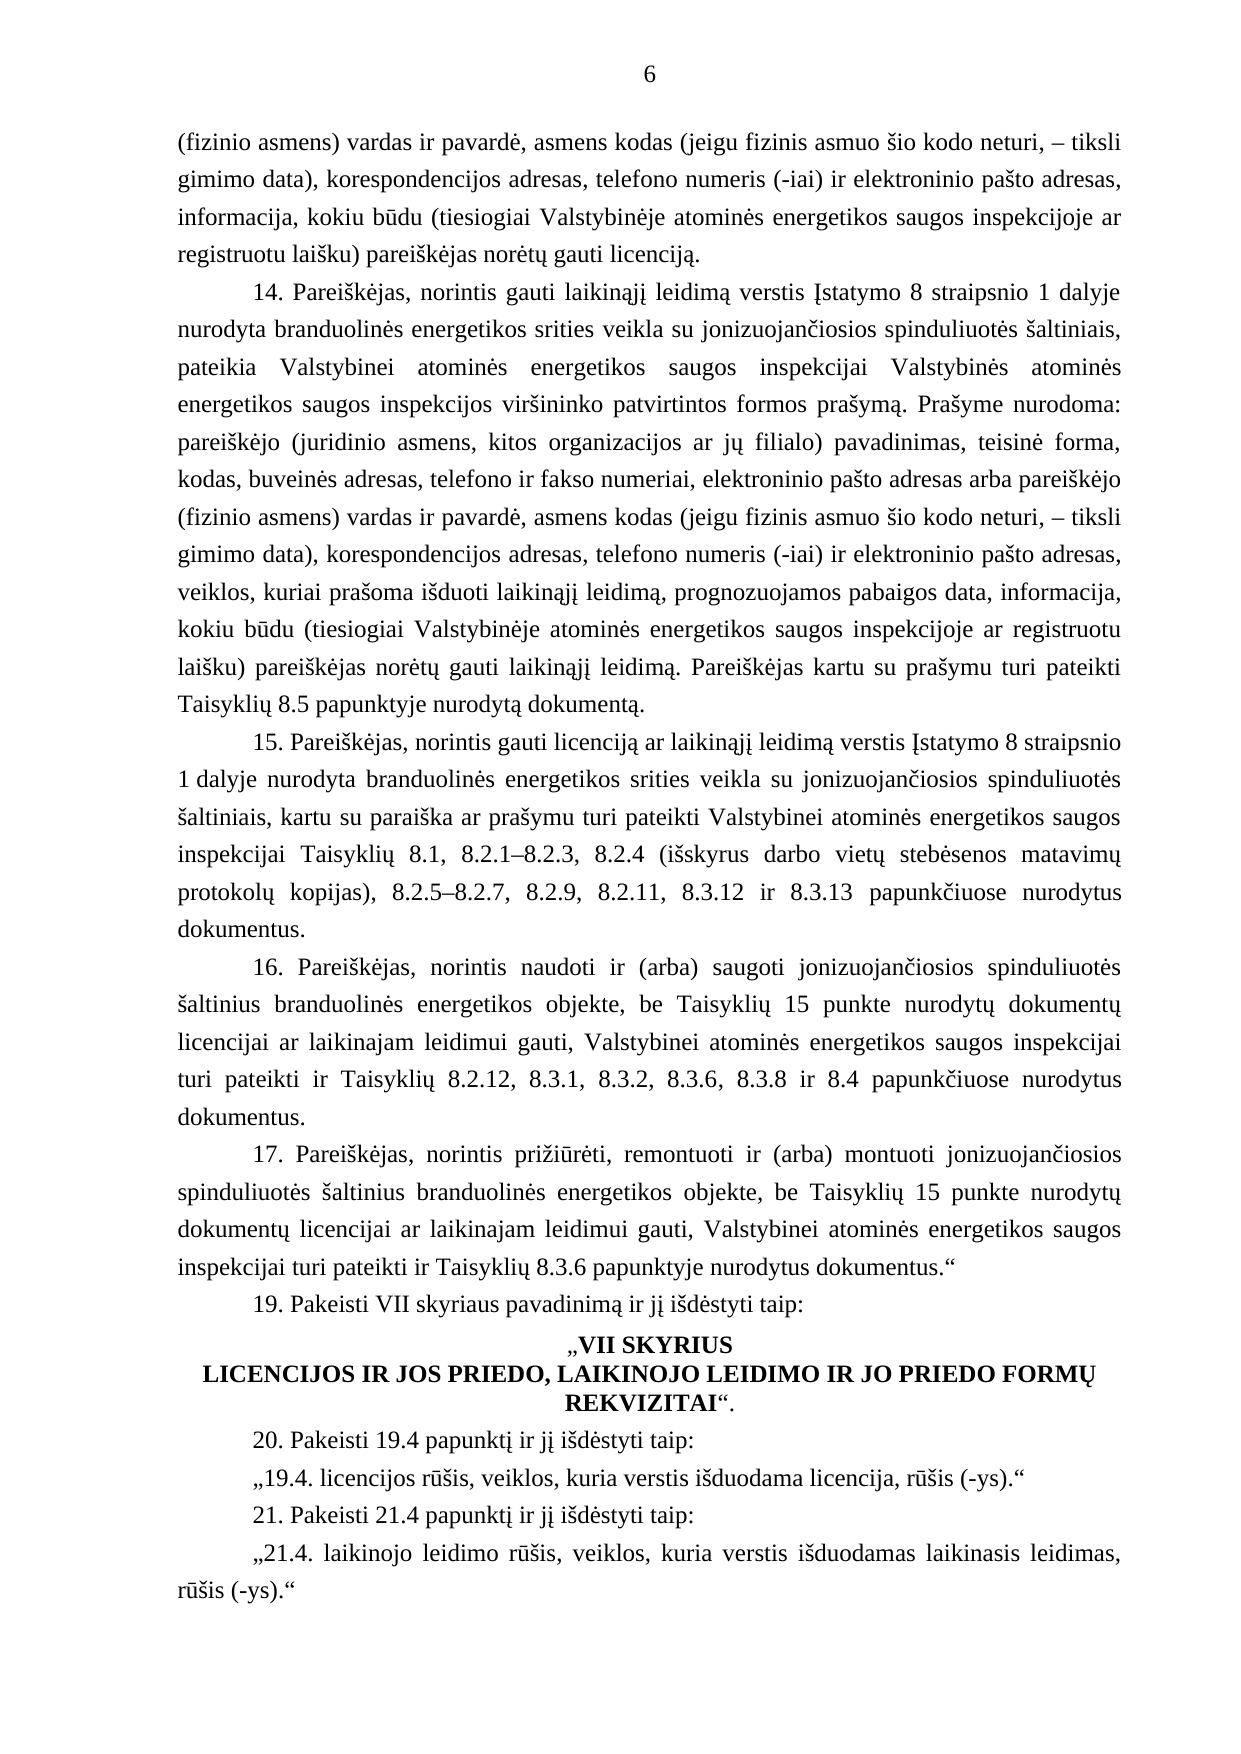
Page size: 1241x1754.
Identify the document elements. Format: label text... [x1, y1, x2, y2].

text 16. Pareiškėjas, norintis naudoti ir (arba) saugoti jonizuojančiosios spinduliuotės šaltinius branduolinės energetikos objekte, be Taisyklių 15 punkte nurodytų dokumentų licencijai ar laikinajam leidimui gauti, Valstybinei atominės energetikos saugos inspekcijai turi pateikti ir Taisyklių 8.2.12, 8.3.1, 8.3.2, 8.3.6, 8.3.8 ir 8.4 papunkčiuose nurodytus dokumentus. [177, 943, 1122, 1131]
text 14. Pareiškėjas, norintis gauti laikinąjį leidimą verstis Įstatymo 8 straipsnio 1 dalyje nurodyta branduolinės energetikos srities veikla su jonizuojančiosios spinduliuotės šaltiniais, pateikia Valstybinei atominės energetikos saugos inspekcijai Valstybinės atominės energetikos saugos inspekcijos viršininko patvirtintos formos prašymą. Prašyme nurodoma: pareiškėjo (juridinio asmens, kitos organizacijos ar jų filialo) pavadinimas, teisinė forma, kodas, buveinės adresas, telefono ir fakso numeriai, elektroninio pašto adresas arba pareiškėjo (fizinio asmens) vardas ir pavardė, asmens kodas (jeigu fizinis asmuo šio kodo neturi, – tiksli gimimo data), korespondencijos adresas, telefono numeris (-iai) ir elektroninio pašto adresas, veiklos, kuriai prašoma išduoti laikinąjį leidimą, prognozuojamos pabaigos data, informacija, kokiu būdu (tiesiogiai Valstybinėje atominės energetikos saugos inspekcijoje ar registruotu laišku) pareiškėjas norėtų gauti laikinąjį leidimą. Pareiškėjas kartu su prašymu turi pateikti Taisyklių 8.5 papunktyje nurodytą dokumentą. [177, 268, 1122, 718]
text „19.4. licencijos rūšis, veiklos, kuria verstis išduodama licencija, rūšis (-ys).“ [177, 1454, 1122, 1491]
text 17. Pareiškėjas, norintis prižiūrėti, remontuoti ir (arba) montuoti jonizuojančiosios spinduliuotės šaltinius branduolinės energetikos objekte, be Taisyklių 15 punkte nurodytų dokumentų licencijai ar laikinajam leidimui gauti, Valstybinei atominės energetikos saugos inspekcijai turi pateikti ir Taisyklių 8.3.6 papunktyje nurodytus dokumentus.“ [177, 1131, 1122, 1281]
text 20. Pakeisti 19.4 papunktį ir jį išdėstyti taip: [177, 1416, 1122, 1454]
text (fizinio asmens) vardas ir pavardė, asmens kodas (jeigu fizinis asmuo šio kodo neturi, – tiksli gimimo data), korespondencijos adresas, telefono numeris (-iai) ir elektroninio pašto adresas, informacija, kokiu būdu (tiesiogiai Valstybinėje atominės energetikos saugos inspekcijoje ar registruotu laišku) pareiškėjas norėtų gauti licenciją. [177, 118, 1122, 268]
text „21.4. laikinojo leidimo rūšis, veiklos, kuria verstis išduodamas laikinasis leidimas, rūšis (-ys).“ [177, 1529, 1122, 1604]
text „VII SKYRIUS [177, 1330, 1122, 1359]
text LICENCIJOS IR JOS PRIEDO, LAIKINOJO LEIDIMO IR JO PRIEDO FORMŲ REKVIZITAI“. [177, 1359, 1122, 1416]
text 15. Pareiškėjas, norintis gauti licenciją ar laikinąjį leidimą verstis Įstatymo 8 straipsnio 1 dalyje nurodyta branduolinės energetikos srities veikla su jonizuojančiosios spinduliuotės šaltiniais, kartu su paraiška ar prašymu turi pateikti Valstybinei atominės energetikos saugos inspekcijai Taisyklių 8.1, 8.2.1–8.2.3, 8.2.4 (išskyrus darbo vietų stebėsenos matavimų protokolų kopijas), 8.2.5–8.2.7, 8.2.9, 8.2.11, 8.3.12 ir 8.3.13 papunkčiuose nurodytus dokumentus. [177, 718, 1122, 943]
text 19. Pakeisti VII skyriaus pavadinimą ir jį išdėstyti taip: [177, 1281, 1122, 1318]
text 21. Pakeisti 21.4 papunktį ir jį išdėstyti taip: [177, 1491, 1122, 1529]
